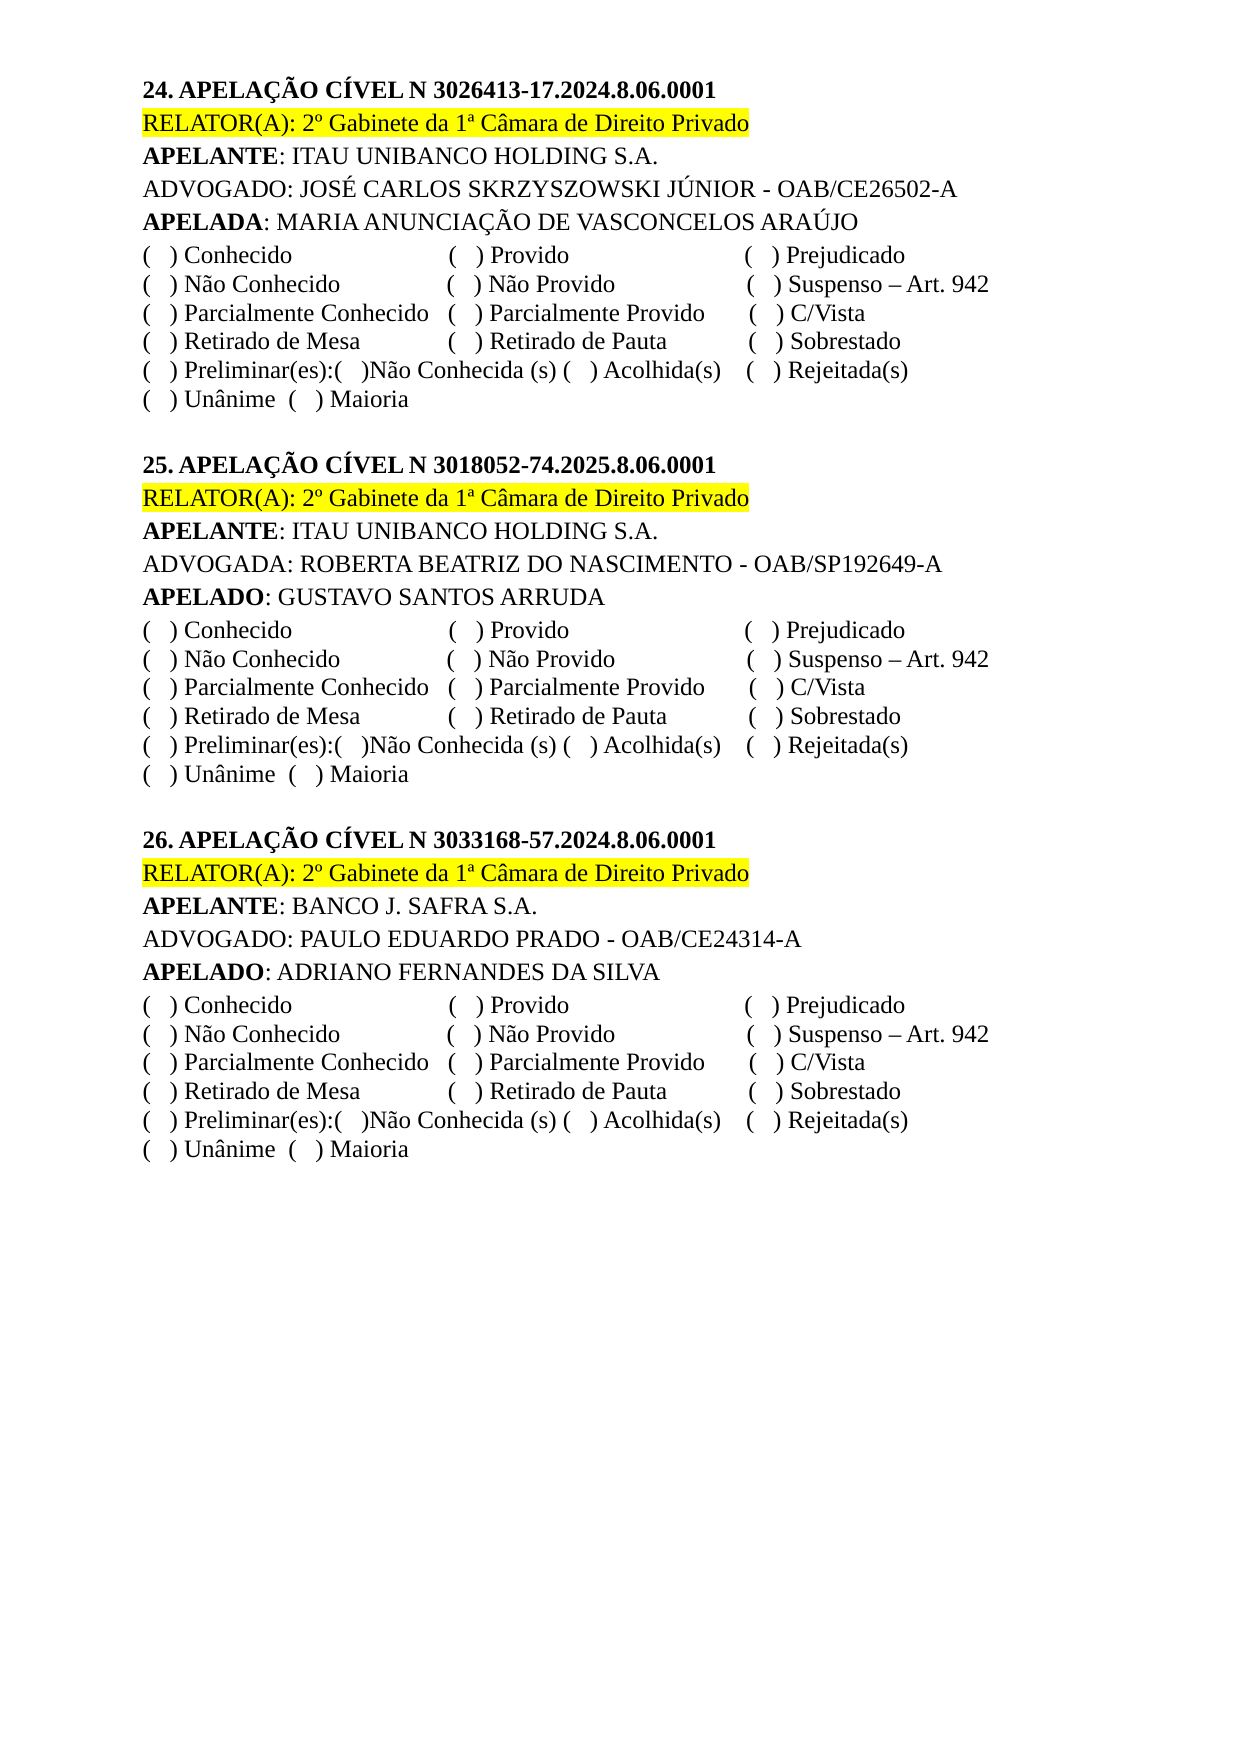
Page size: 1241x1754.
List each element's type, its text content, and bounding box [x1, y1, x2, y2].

text ( ) Parcialmente Conhecido ( ) Parcialmente Provido ( ) C/Vista [142, 672, 1158, 701]
text ( ) Não Conhecido ( ) Não Provido ( ) Suspenso – Art. 942 [142, 644, 1158, 672]
text ( ) Unânime ( ) Maioria 26. APELAÇÃO CÍVEL N 3033168-57.2024.8.06.0001 RELATOR(A): 2º Gabinete da 1ª Câmara de Direito Privado APELANTE: BANCO J. SAFRA S.A. ADVOGADO: PAULO EDUARDO PRADO - OAB/CE24314-A APELADO: ADRIANO FERNANDES DA SILVA [142, 759, 1141, 986]
text ( ) Retirado de Mesa ( ) Retirado de Pauta ( ) Sobrestado [142, 326, 1158, 355]
text ( ) Parcialmente Conhecido ( ) Parcialmente Provido ( ) C/Vista [142, 1047, 1158, 1076]
text ( ) Não Conhecido ( ) Não Provido ( ) Suspenso – Art. 942 [142, 269, 1158, 298]
text ( ) Preliminar(es):( )Não Conhecida (s) ( ) Acolhida(s) ( ) Rejeitada(s) [142, 1105, 1158, 1134]
text ( ) Preliminar(es):( )Não Conhecida (s) ( ) Acolhida(s) ( ) Rejeitada(s) [142, 730, 1158, 759]
text ( ) Conhecido ( ) Provido ( ) Prejudicado [142, 240, 1141, 269]
text ( ) Preliminar(es):( )Não Conhecida (s) ( ) Acolhida(s) ( ) Rejeitada(s) [142, 355, 1158, 384]
text ( ) Conhecido ( ) Provido ( ) Prejudicado [142, 990, 1141, 1019]
text ( ) Unânime ( ) Maioria 25. APELAÇÃO CÍVEL N 3018052-74.2025.8.06.0001 RELATOR(A): 2º Gabinete da 1ª Câmara de Direito Privado APELANTE: ITAU UNIBANCO HOLDING S.A. ADVOGADA: ROBERTA BEATRIZ DO NASCIMENTO - OAB/SP192649-A APELADO: GUSTAVO SANTOS ARRUDA [142, 384, 1141, 611]
text ( ) Conhecido ( ) Provido ( ) Prejudicado [142, 615, 1141, 644]
text ( ) Retirado de Mesa ( ) Retirado de Pauta ( ) Sobrestado [142, 1076, 1158, 1105]
text 24. APELAÇÃO CÍVEL N 3026413-17.2024.8.06.0001 RELATOR(A): 2º Gabinete da 1ª Câmara de Direito Privado APELANTE: ITAU UNIBANCO HOLDING S.A. ADVOGADO: JOSÉ CARLOS SKRZYSZOWSKI JÚNIOR - OAB/CE26502-A APELADA: MARIA ANUNCIAÇÃO DE VASCONCELOS ARAÚJO [142, 75, 1141, 236]
text ( ) Parcialmente Conhecido ( ) Parcialmente Provido ( ) C/Vista [142, 298, 1158, 326]
text ( ) Retirado de Mesa ( ) Retirado de Pauta ( ) Sobrestado [142, 701, 1158, 730]
text ( ) Unânime ( ) Maioria [142, 1134, 1141, 1228]
text ( ) Não Conhecido ( ) Não Provido ( ) Suspenso – Art. 942 [142, 1019, 1158, 1047]
